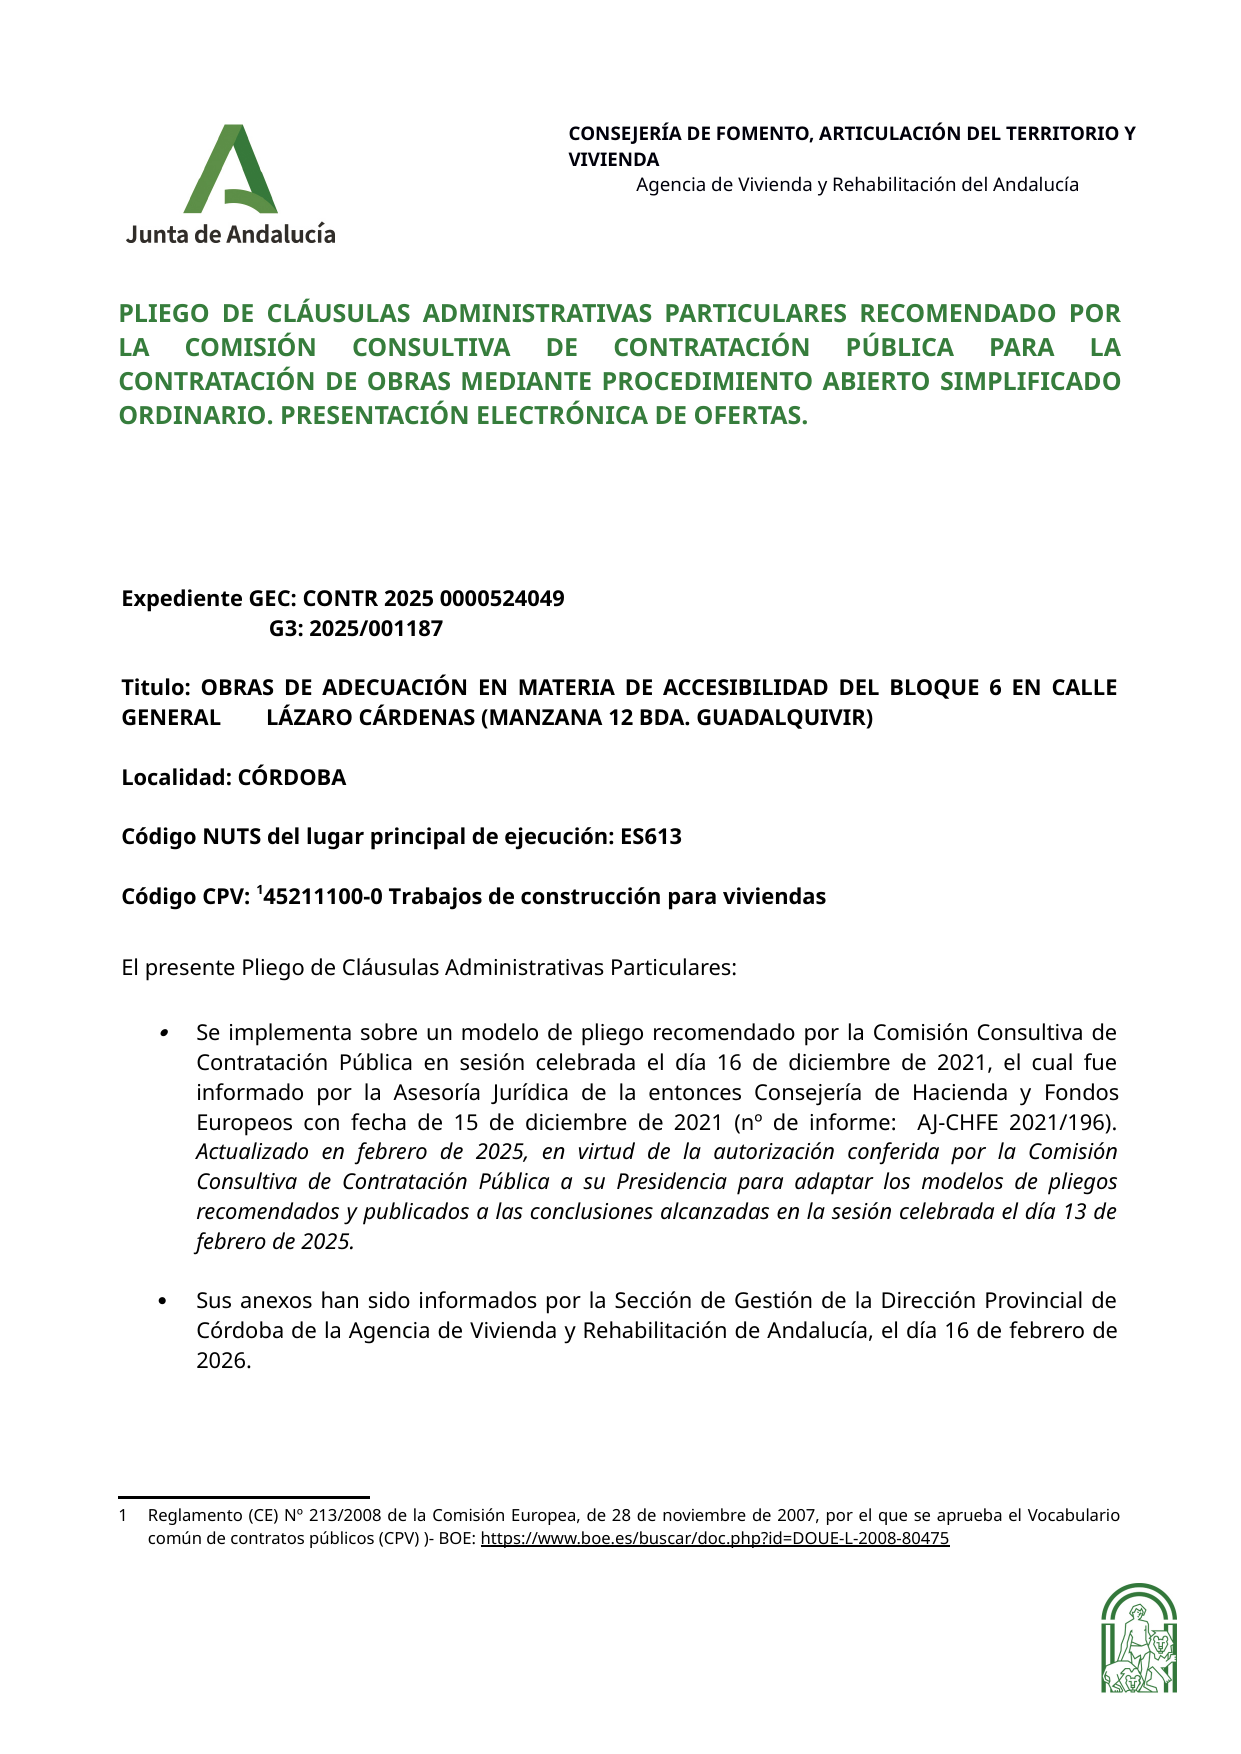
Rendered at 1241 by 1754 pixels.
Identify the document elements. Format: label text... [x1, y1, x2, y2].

list Se implementa sobre un modelo de pliego recomendado por la Comisión Consultiva de Contratación Pública en sesión celebrada el día 16 de diciembre de 2021, el cual fue informado por la Asesoría Jurídica de la entonces Consejería de Hacienda y Fondos Europeos con fecha de 15 de diciembre de 2021 (nº de informe: AJ-CHFE 2021/196). Actualizado en febrero de 2025, en virtud de la autorización conferida por la Comisión Consultiva de Contratación Pública a su Presidencia para adaptar los modelos de pliegos recomendados y publicados a las conclusiones alcanzadas en la sesión celebrada el día 13 de febrero de 2025. [156, 1014, 1122, 1256]
text Código CPV: 45211100-0 Trabajos de construcción para viviendas [118, 881, 1122, 911]
picture [1100, 1582, 1178, 1694]
list Sus anexos han sido informados por la Sección de Gestión de la Dirección Provincial de Córdoba de la Agencia de Vivienda y Rehabilitación de Andalucía, el día 16 de febrero de 2026. [156, 1282, 1122, 1377]
text Localidad: CÓRDOBA [118, 762, 1122, 791]
text El presente Pliego de Cláusulas Administrativas Particulares: [118, 949, 1122, 985]
text Titulo: OBRAS DE ADECUACIÓN EN MATERIA DE ACCESIBILIDAD DEL BLOQUE 6 EN CALLE GENERAL LÁZARO CÁRDENAS (MANZANA 12 BDA. GUADALQUIVIR) [118, 672, 1122, 732]
text Agencia de Vivienda y Rehabilitación del Andalucía [568, 172, 1147, 197]
text Expediente GEC: CONTR 2025 0000524049 [118, 580, 1122, 613]
text Consejería de Fomento, Articulación del Territorio y Vivienda [568, 121, 1147, 172]
picture [106, 108, 355, 259]
text PLIEGO DE CLÁUSULAS ADMINISTRATIVAS PARTICULARES RECOMENDADO POR LA COMISIÓN CONSULTIVA DE CONTRATACIÓN PÚBLICA PARA LA CONTRATACIÓN DE OBRAS MEDIANTE PROCEDIMIENTO ABIERTO SIMPLIFICADO ORDINARIO. PRESENTACIÓN ELECTRÓNICA DE OFERTAS. [118, 295, 1122, 431]
text G3: 2025/001187 [118, 613, 1122, 642]
text Reglamento (CE) Nº 213/2008 de la Comisión Europea, de 28 de noviembre de 2007, por el que se aprueba el Vocabulario común de contratos públicos (CPV) )- BOE: https://www.boe.es/buscar/doc.php?id=DOUE-L-2008-80475 [118, 1503, 1122, 1549]
text Código NUTS del lugar principal de ejecución: ES613 [118, 821, 1122, 851]
